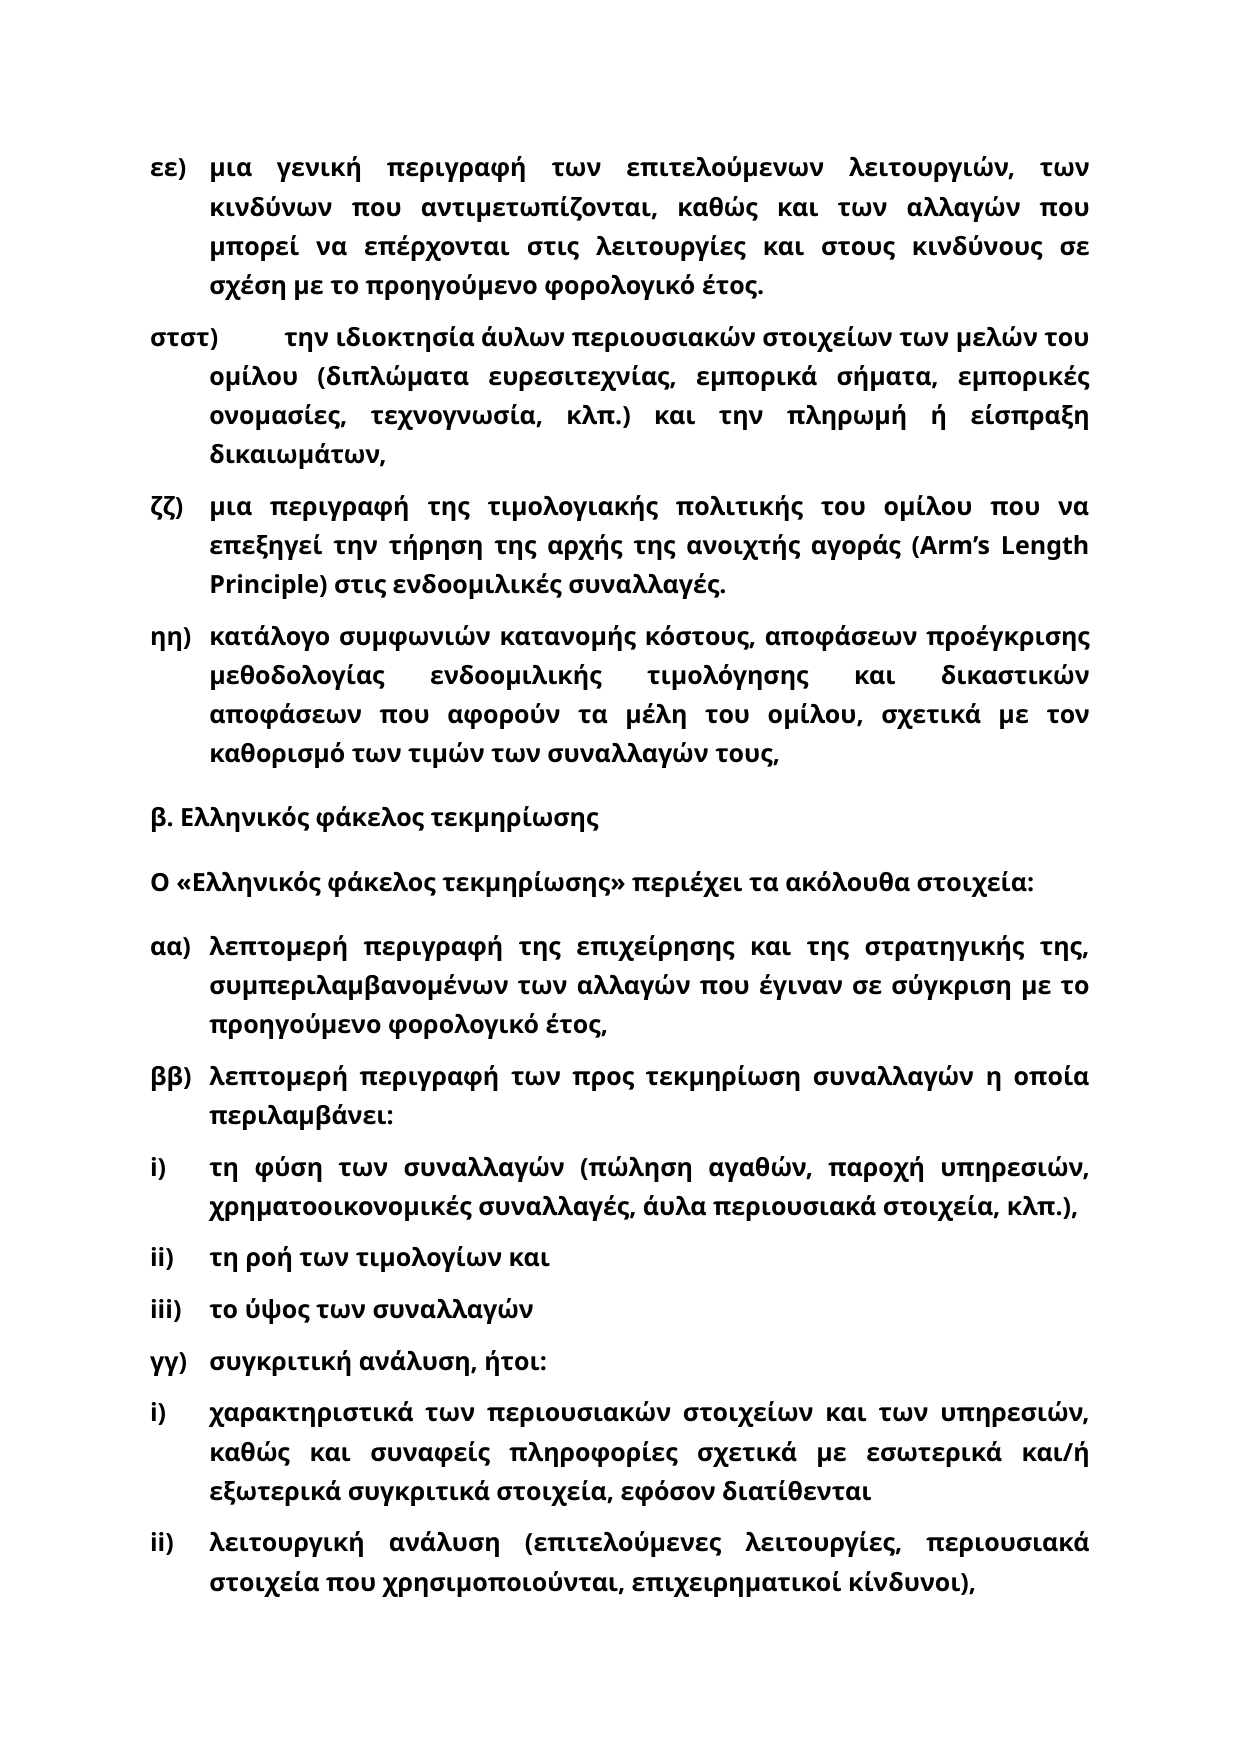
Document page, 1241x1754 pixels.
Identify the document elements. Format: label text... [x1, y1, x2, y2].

list i) χαρακτηριστικά των περιουσιακών στοιχείων και των υπηρεσιών, καθώς και συναφείς πληροφορίες σχετικά με εσωτερικά και/ή εξωτερικά συγκριτικά στοιχεία, εφόσον διατίθενται [150, 1395, 1090, 1507]
list ββ) λεπτομερή περιγραφή των προς τεκμηρίωση συναλλαγών η οποία περιλαμβάνει: [150, 1058, 1090, 1132]
list εε) μια γενική περιγραφή των επιτελούμενων λειτουργιών, των κινδύνων που αντιμετωπίζονται, καθώς και των αλλαγών που μπορεί να επέρχονται στις λειτουργίες και στους κινδύνους σε σχέση με το προηγούμενο φορολογικό έτος. [150, 150, 1090, 302]
list ζζ) μια περιγραφή της τιμολογιακής πολιτικής του ομίλου που να επεξηγεί την τήρηση της αρχής της ανοιχτής αγοράς (Arm’s Length Principle) στις ενδοομιλικές συναλλαγές. [150, 488, 1090, 601]
list ηη) κατάλογο συμφωνιών κατανομής κόστους, αποφάσεων προέγκρισης μεθοδολογίας ενδοομιλικής τιμολόγησης και δικαστικών αποφάσεων που αφορούν τα μέλη του ομίλου, σχετικά με τον καθορισμό των τιμών των συναλλαγών τους, [150, 618, 1090, 770]
list αα) λεπτομερή περιγραφή της επιχείρησης και της στρατηγικής της, συμπεριλαμβανομένων των αλλαγών που έγιναν σε σύγκριση με το προηγούμενο φορολογικό έτος, [150, 928, 1090, 1041]
list iii) το ύψος των συναλλαγών [150, 1292, 1090, 1326]
list στστ) την ιδιοκτησία άυλων περιουσιακών στοιχείων των μελών του ομίλου (διπλώματα ευρεσιτεχνίας, εμπορικά σήματα, εμπορικές ονομασίες, τεχνογνωσία, κλπ.) και την πληρωμή ή είσπραξη δικαιωμάτων, [150, 319, 1090, 471]
list ii) λειτουργική ανάλυση (επιτελούμενες λειτουργίες, περιουσιακά στοιχεία που χρησιμοποιούνται, επιχειρηματικοί κίνδυνοι), [150, 1525, 1090, 1598]
list ii) τη ροή των τιμολογίων και [150, 1240, 1090, 1274]
list i) τη φύση των συναλλαγών (πώληση αγαθών, παροχή υπηρεσιών, χρηματοοικονομικές συναλλαγές, άυλα περιουσιακά στοιχεία, κλπ.), [150, 1149, 1090, 1222]
list γγ) συγκριτική ανάλυση, ήτοι: [150, 1343, 1090, 1377]
text Ο «Ελληνικός φάκελος τεκμηρίωσης» περιέχει τα ακόλουθα στοιχεία: [150, 864, 1090, 898]
text β. Ελληνικός φάκελος τεκμηρίωσης [150, 800, 1090, 834]
